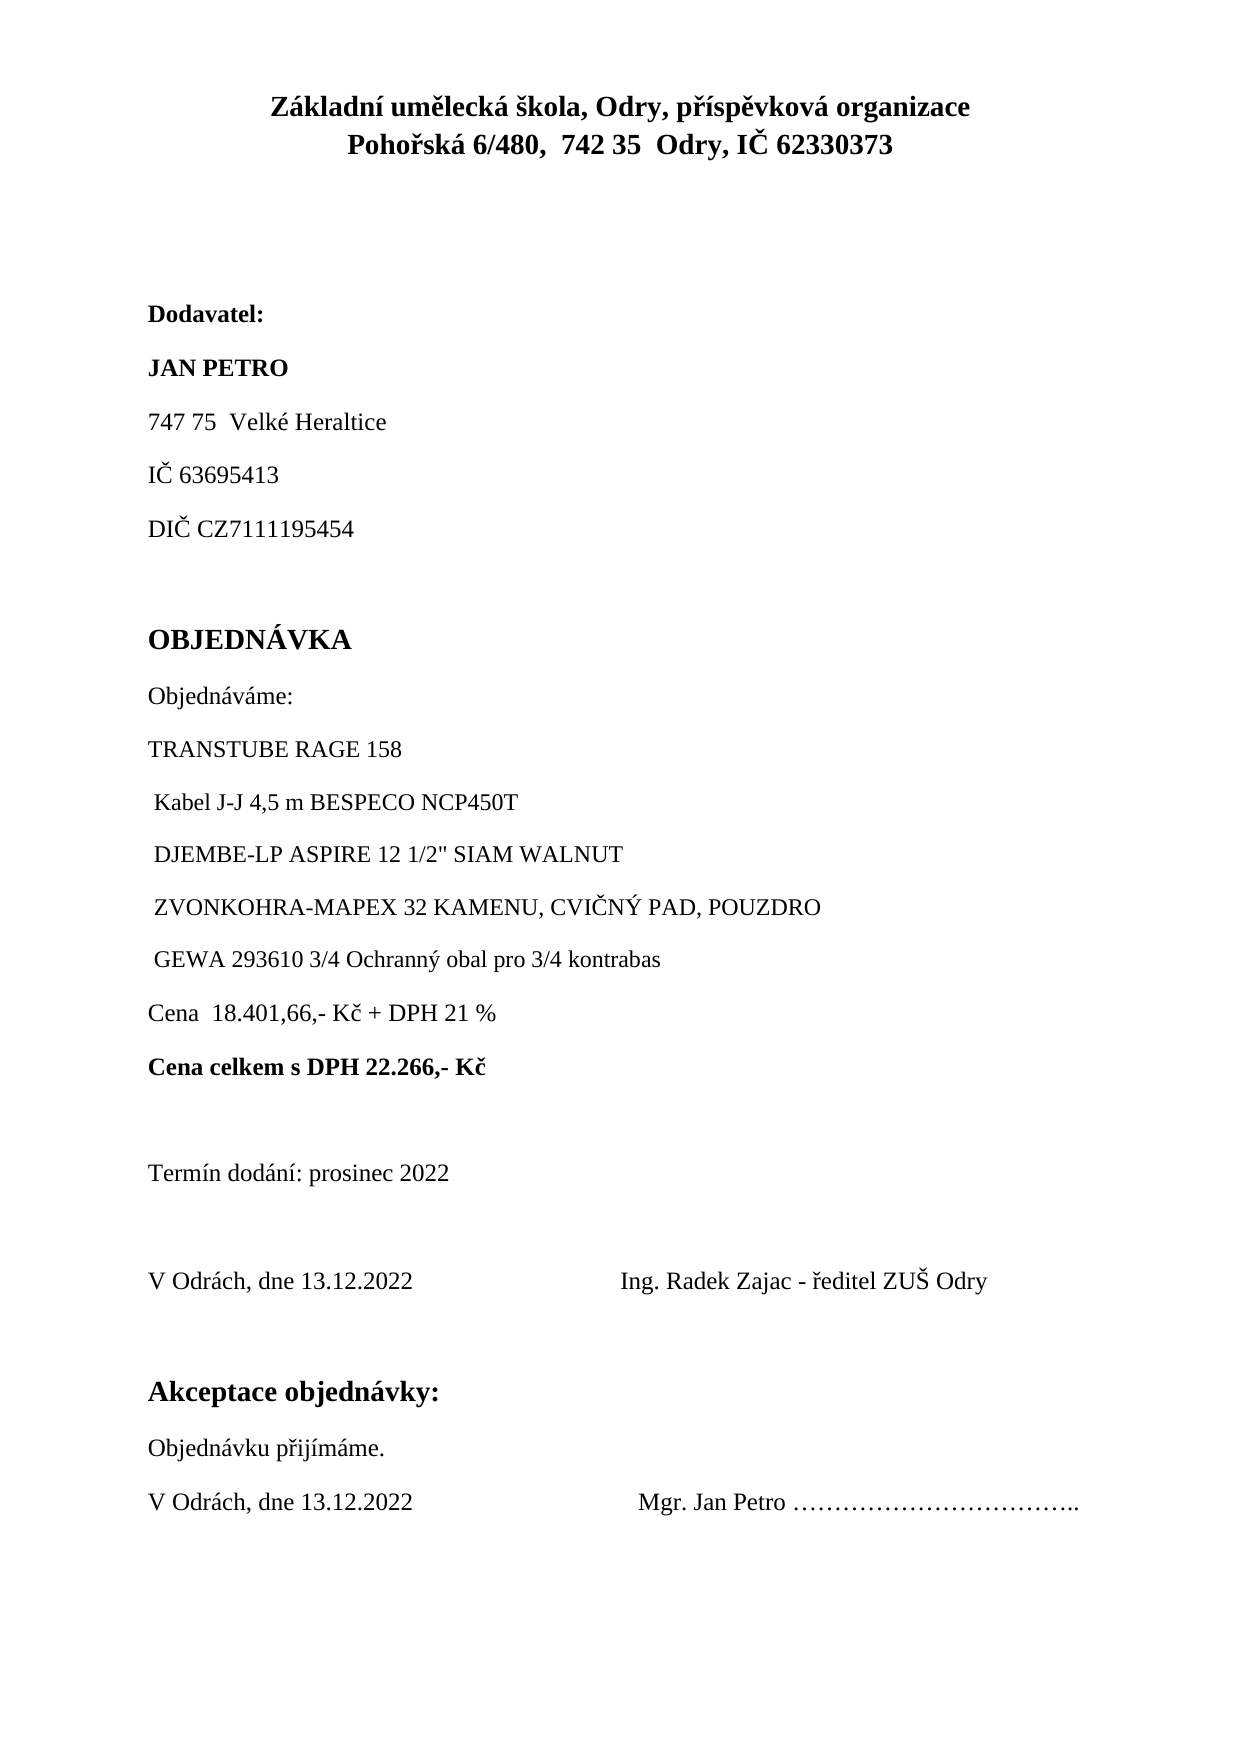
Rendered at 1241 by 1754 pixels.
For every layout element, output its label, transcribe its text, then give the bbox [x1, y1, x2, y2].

text OBJEDNÁVKA [148, 622, 1093, 656]
text Objednáváme: [148, 681, 1093, 710]
text Termín dodání: prosinec 2022 [148, 1158, 1093, 1187]
text Dodavatel: [148, 299, 1093, 328]
text Akceptace objednávky: [148, 1374, 1093, 1407]
text Cena 18.401,66,- Kč + DPH 21 % [148, 998, 1093, 1027]
text V Odrách, dne 13.12.2022 Mgr. Jan Petro …………………………….. [148, 1487, 1093, 1516]
text DIČ CZ7111195454 [148, 514, 1093, 543]
text Základní umělecká škola, Odry, příspěvková organizace Pohořská 6/480, 742 35 Odry, IČ 62330373 [148, 89, 1093, 161]
text Objednávku přijímáme. [148, 1433, 1093, 1462]
text ZVONKOHRA-MAPEX 32 KAMENU, CVIČNÝ PAD, POUZDRO [148, 893, 1093, 920]
text DJEMBE-LP ASPIRE 12 1/2" SIAM WALNUT [148, 840, 1093, 868]
text TRANSTUBE RAGE 158 [148, 735, 1093, 763]
text GEWA 293610 3/4 Ochranný obal pro 3/4 kontrabas [148, 945, 1093, 973]
text IČ 63695413 [148, 461, 1093, 489]
text V Odrách, dne 13.12.2022 Ing. Radek Zajac - ředitel ZUŠ Odry [148, 1266, 1093, 1295]
text JAN PETRO [148, 353, 1093, 382]
text Kabel J-J 4,5 m BESPECO NCP450T [148, 788, 1093, 815]
text 747 75 Velké Heraltice [148, 407, 1093, 435]
text Cena celkem s DPH 22.266,- Kč [148, 1052, 1093, 1080]
